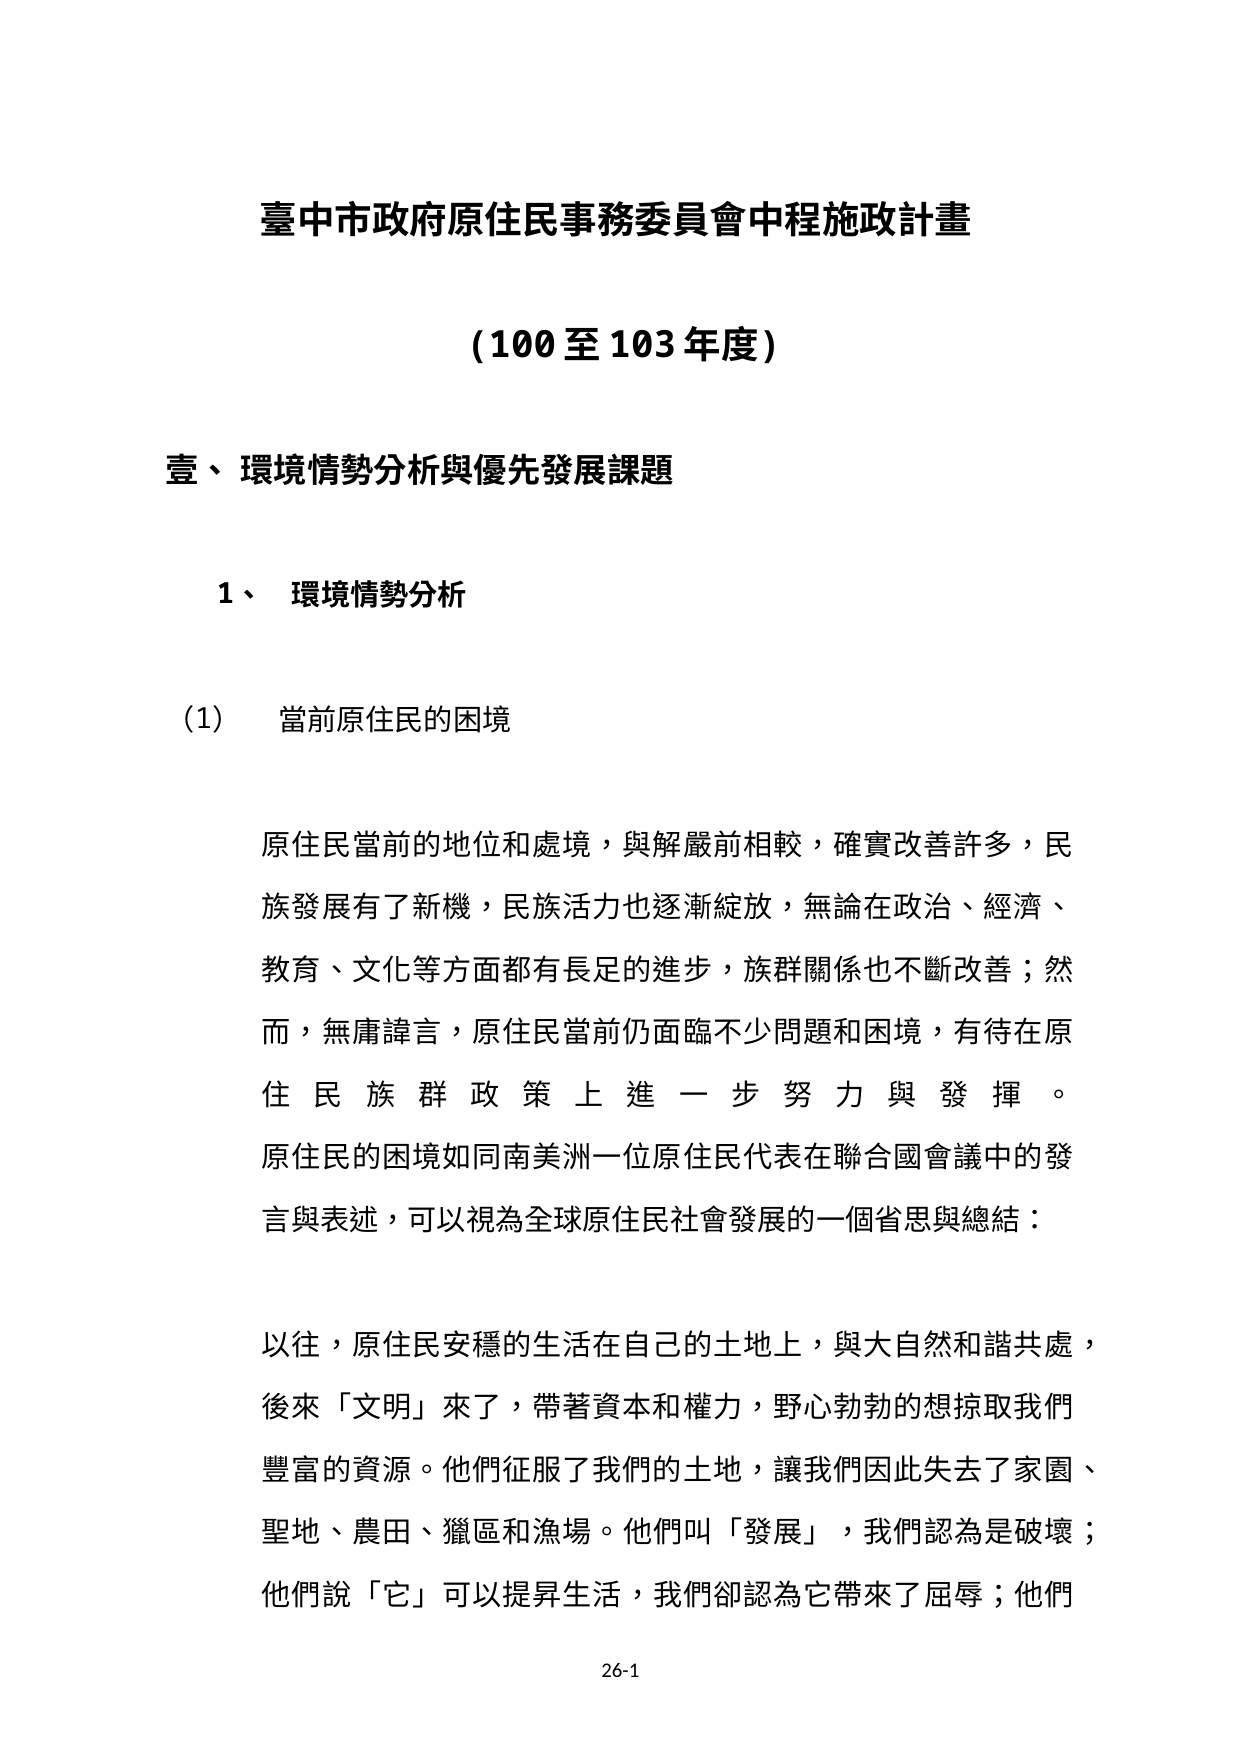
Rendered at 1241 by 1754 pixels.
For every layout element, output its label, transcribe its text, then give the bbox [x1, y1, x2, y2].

list 當前原住民的困境 [165, 676, 1075, 738]
text 臺中市政府原住民事務委員會中程施政計畫 [165, 176, 1075, 238]
list 環境情勢分析與優先發展課題 [165, 426, 1075, 488]
text (100至103年度) [165, 301, 1075, 363]
text 原住民當前的地位和處境，與解嚴前相較，確實改善許多，民族發展有了新機，民族活力也逐漸綻放，無論在政治、經濟、教育、文化等方面都有長足的進步，族群關係也不斷改善；然而，無庸諱言，原住民當前仍面臨不少問題和困境，有待在原住民族群政策上進一步努力與發揮。 原住民的困境如同南美洲一位原住民代表在聯合國會議中的發言與表述，可以視為全球原住民社會發展的一個省思與總結： [262, 801, 1075, 1238]
text 以往，原住民安穩的生活在自己的土地上，與大自然和諧共處，後來「文明」來了，帶著資本和權力，野心勃勃的想掠取我們豐富的資源。他們征服了我們的土地，讓我們因此失去了家園、聖地、農田、獵區和漁場。他們叫「發展」，我們認為是破壞；他們說「它」可以提昇生活，我們卻認為它帶來了屈辱；他們賺得了大筆財富，我們卻一貧如洗；他們建立了大企業，我們卻變成廉價勞工；他們破壞了生物多樣性，我們因此失去了傳統資源；他們高唱平等，我們卻受到社會歧視；他們說要推展基礎建設，我們卻認為它是侵犯；他們說：這就是「文明」，可是我們卻因此失去了文化、語言與宗教….。 [262, 1301, 1075, 1613]
list 環境情勢分析 [217, 551, 1075, 613]
